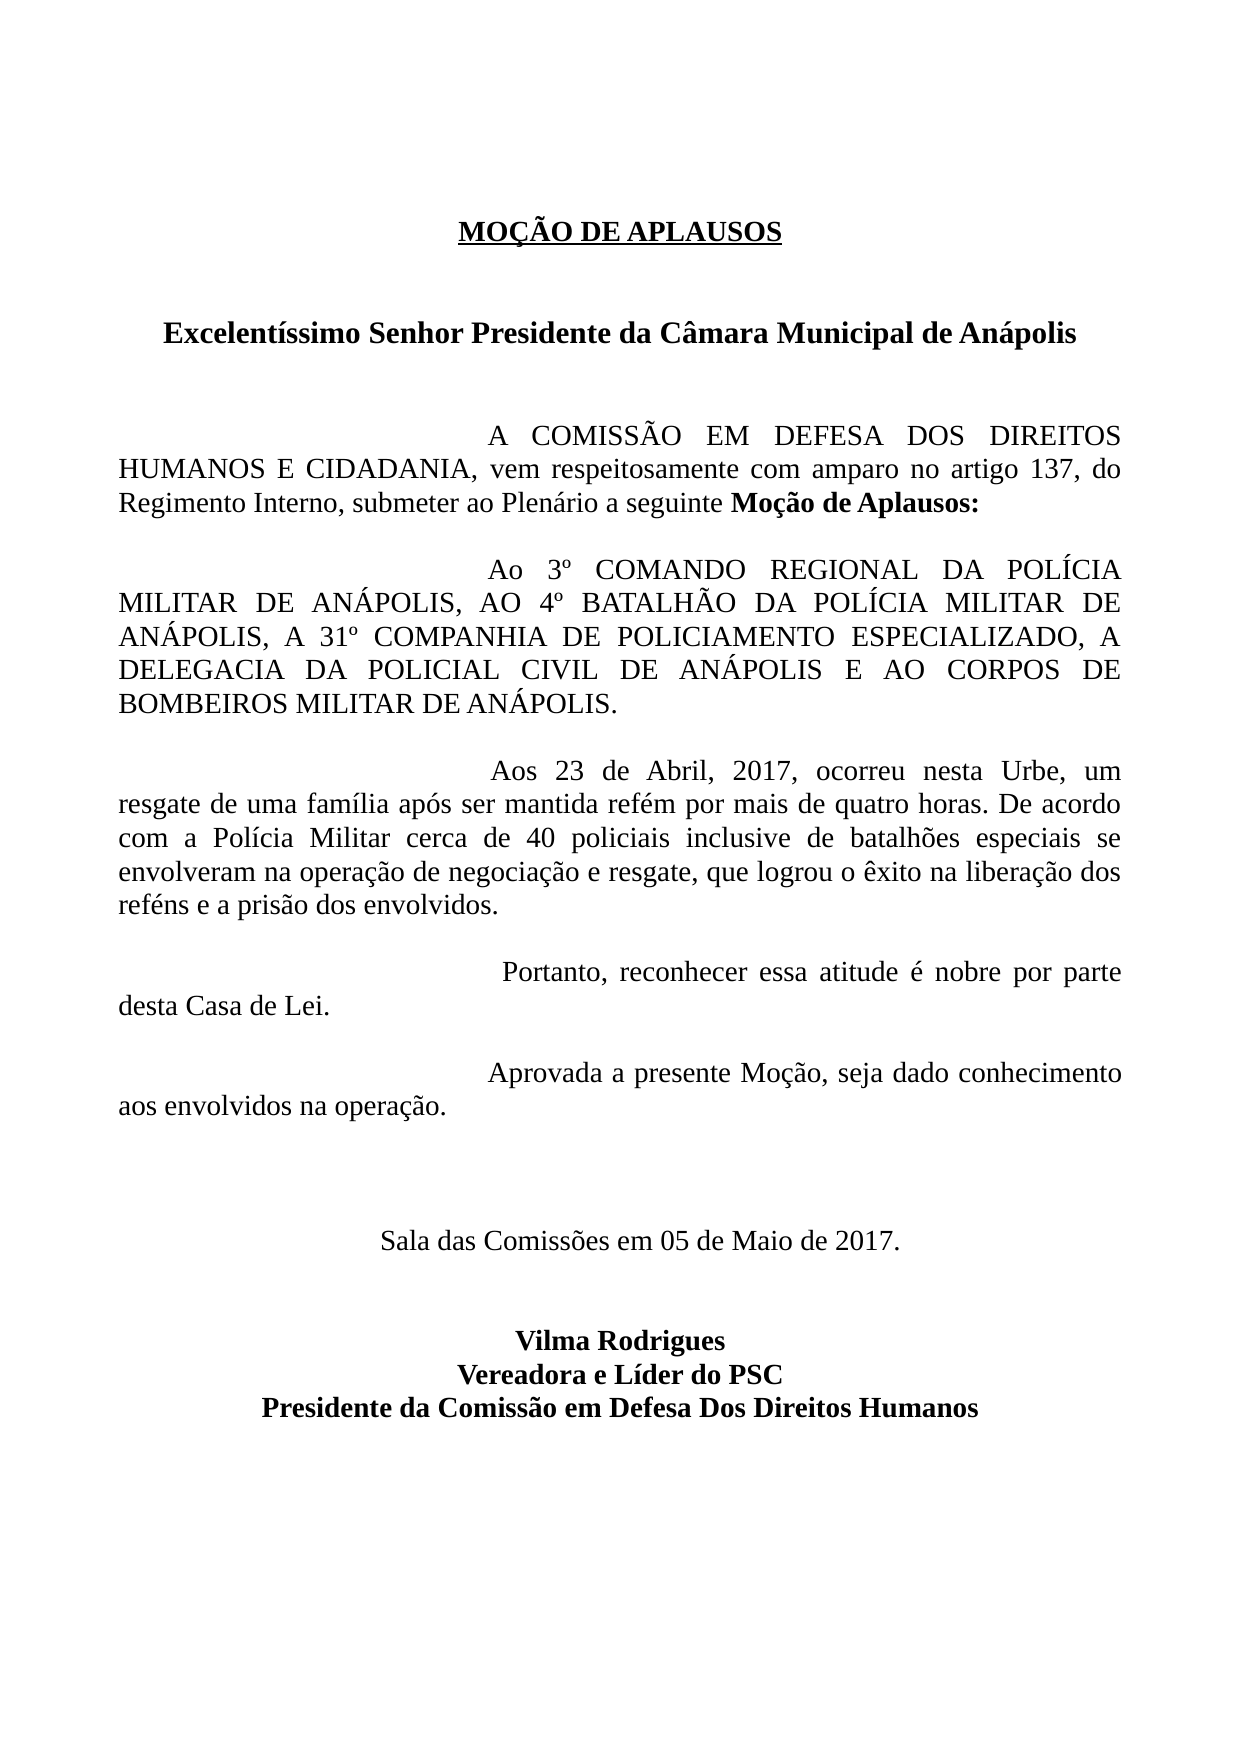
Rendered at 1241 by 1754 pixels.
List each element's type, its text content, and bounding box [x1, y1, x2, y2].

text MOÇÃO DE APLAUSOS [118, 214, 1122, 247]
text Aos 23 de Abril, 2017, ocorreu nesta Urbe, um resgate de uma família após ser mantida refém por mais de quatro horas. De acordo com a Polícia Militar cerca de 40 policiais inclusive de batalhões especiais se envolveram na operação de negociação e resgate, que logrou o êxito na liberação dos reféns e a prisão dos envolvidos. [118, 753, 1122, 921]
text Ao 3º COMANDO REGIONAL DA POLÍCIA MILITAR DE ANÁPOLIS, AO 4º BATALHÃO DA POLÍCIA MILITAR DE ANÁPOLIS, A 31º COMPANHIA DE POLICIAMENTO ESPECIALIZADO, A DELEGACIA DA POLICIAL CIVIL DE ANÁPOLIS E AO CORPOS DE BOMBEIROS MILITAR DE ANÁPOLIS. [118, 552, 1122, 719]
text Presidente da Comissão em Defesa Dos Direitos Humanos [118, 1390, 1122, 1424]
text Vereadora e Líder do PSC [118, 1357, 1122, 1390]
subtitle Sala das Comissões em 05 de Maio de 2017. [165, 1223, 1122, 1256]
text Aprovada a presente Moção, seja dado conhecimento aos envolvidos na operação. [118, 1055, 1122, 1122]
text A COMISSÃO EM DEFESA DOS DIREITOS HUMANOS E CIDADANIA, vem respeitosamente com amparo no artigo 137, do Regimento Interno, submeter ao Plenário a seguinte Moção de Aplausos: [118, 418, 1122, 518]
text Vilma Rodrigues [118, 1323, 1122, 1357]
text Portanto, reconhecer essa atitude é nobre por parte desta Casa de Lei. [118, 954, 1122, 1021]
text Excelentíssimo Senhor Presidente da Câmara Municipal de Anápolis [118, 314, 1122, 351]
